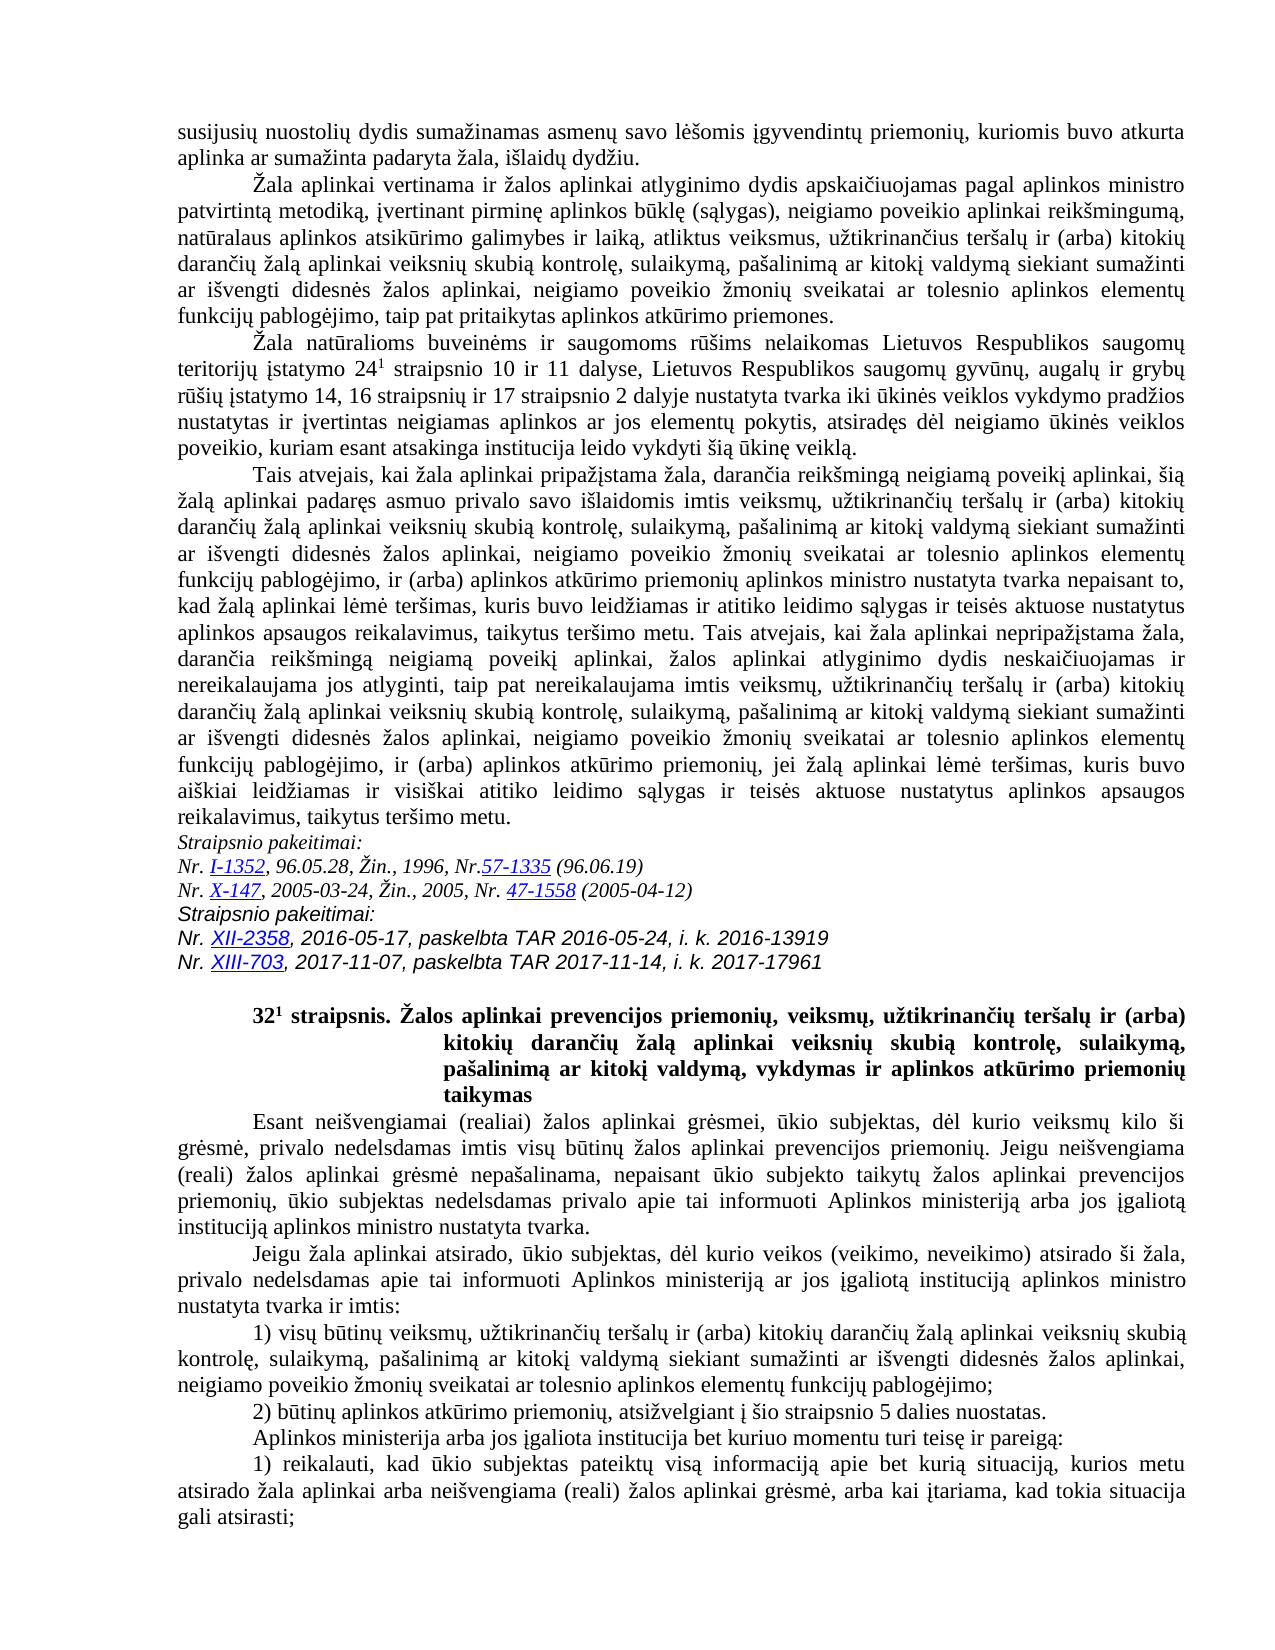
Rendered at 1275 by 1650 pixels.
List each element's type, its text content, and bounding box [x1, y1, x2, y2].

text 321 straipsnis. Žalos aplinkai prevencijos priemonių, veiksmų, užtikrinančių teršalų ir (arba) kitokių darančių žalą aplinkai veiksnių skubią kontrolę, sulaikymą, pašalinimą ar kitokį valdymą, vykdymas ir aplinkos atkūrimo priemonių taikymas [252, 1002, 1186, 1108]
text Straipsnio pakeitimai: [177, 902, 1186, 926]
text Nr. XII-2358, 2016-05-17, paskelbta TAR 2016-05-24, i. k. 2016-13919 [177, 926, 1186, 950]
text 1) reikalauti, kad ūkio subjektas pateiktų visą informaciją apie bet kurią situaciją, kurios metu atsirado žala aplinkai arba neišvengiama (reali) žalos aplinkai grėsmė, arba kai įtariama, kad tokia situacija gali atsirasti; [177, 1451, 1186, 1529]
text Tais atvejais, kai žala aplinkai pripažįstama žala, darančia reikšmingą neigiamą poveikį aplinkai, šią žalą aplinkai padaręs asmuo privalo savo išlaidomis imtis veiksmų, užtikrinančių teršalų ir (arba) kitokių darančių žalą aplinkai veiksnių skubią kontrolę, sulaikymą, pašalinimą ar kitokį valdymą siekiant sumažinti ar išvengti didesnės žalos aplinkai, neigiamo poveikio žmonių sveikatai ar tolesnio aplinkos elementų funkcijų pablogėjimo, ir (arba) aplinkos atkūrimo priemonių aplinkos ministro nustatyta tvarka nepaisant to, kad žalą aplinkai lėmė teršimas, kuris buvo leidžiamas ir atitiko leidimo sąlygas ir teisės aktuose nustatytus aplinkos apsaugos reikalavimus, taikytus teršimo metu. Tais atvejais, kai žala aplinkai nepripažįstama žala, darančia reikšmingą neigiamą poveikį aplinkai, žalos aplinkai atlyginimo dydis neskaičiuojamas ir nereikalaujama jos atlyginti, taip pat nereikalaujama imtis veiksmų, užtikrinančių teršalų ir (arba) kitokių darančių žalą aplinkai veiksnių skubią kontrolę, sulaikymą, pašalinimą ar kitokį valdymą siekiant sumažinti ar išvengti didesnės žalos aplinkai, neigiamo poveikio žmonių sveikatai ar tolesnio aplinkos elementų funkcijų pablogėjimo, ir (arba) aplinkos atkūrimo priemonių, jei žalą aplinkai lėmė teršimas, kuris buvo aiškiai leidžiamas ir visiškai atitiko leidimo sąlygas ir teisės aktuose nustatytus aplinkos apsaugos reikalavimus, taikytus teršimo metu. [177, 461, 1186, 830]
text susijusių nuostolių dydis sumažinamas asmenų savo lėšomis įgyvendintų priemonių, kuriomis buvo atkurta aplinka ar sumažinta padaryta žala, išlaidų dydžiu. [177, 118, 1186, 171]
text 1) visų būtinų veiksmų, užtikrinančių teršalų ir (arba) kitokių darančių žalą aplinkai veiksnių skubią kontrolę, sulaikymą, pašalinimą ar kitokį valdymą siekiant sumažinti ar išvengti didesnės žalos aplinkai, neigiamo poveikio žmonių sveikatai ar tolesnio aplinkos elementų funkcijų pablogėjimo; [177, 1319, 1186, 1398]
text 2) būtinų aplinkos atkūrimo priemonių, atsižvelgiant į šio straipsnio 5 dalies nuostatas. [177, 1398, 1186, 1424]
text Jeigu žala aplinkai atsirado, ūkio subjektas, dėl kurio veikos (veikimo, neveikimo) atsirado ši žala, privalo nedelsdamas apie tai informuoti Aplinkos ministeriją ar jos įgaliotą instituciją aplinkos ministro nustatyta tvarka ir imtis: [177, 1240, 1186, 1319]
text Esant neišvengiamai (realiai) žalos aplinkai grėsmei, ūkio subjektas, dėl kurio veiksmų kilo ši grėsmė, privalo nedelsdamas imtis visų būtinų žalos aplinkai prevencijos priemonių. Jeigu neišvengiama (reali) žalos aplinkai grėsmė nepašalinama, nepaisant ūkio subjekto taikytų žalos aplinkai prevencijos priemonių, ūkio subjektas nedelsdamas privalo apie tai informuoti Aplinkos ministeriją arba jos įgaliotą instituciją aplinkos ministro nustatyta tvarka. [177, 1108, 1186, 1240]
text Nr. X-147, 2005-03-24, Žin., 2005, Nr. 47-1558 (2005-04-12) [177, 878, 1186, 902]
text Nr. I-1352, 96.05.28, Žin., 1996, Nr.57-1335 (96.06.19) [177, 854, 1186, 878]
text Aplinkos ministerija arba jos įgaliota institucija bet kuriuo momentu turi teisę ir pareigą: [177, 1424, 1186, 1451]
text Nr. XIII-703, 2017-11-07, paskelbta TAR 2017-11-14, i. k. 2017-17961 [177, 950, 1186, 974]
text Žala aplinkai vertinama ir žalos aplinkai atlyginimo dydis apskaičiuojamas pagal aplinkos ministro patvirtintą metodiką, įvertinant pirminę aplinkos būklę (sąlygas), neigiamo poveikio aplinkai reikšmingumą, natūralaus aplinkos atsikūrimo galimybes ir laiką, atliktus veiksmus, užtikrinančius teršalų ir (arba) kitokių darančių žalą aplinkai veiksnių skubią kontrolę, sulaikymą, pašalinimą ar kitokį valdymą siekiant sumažinti ar išvengti didesnės žalos aplinkai, neigiamo poveikio žmonių sveikatai ar tolesnio aplinkos elementų funkcijų pablogėjimo, taip pat pritaikytas aplinkos atkūrimo priemones. [177, 171, 1186, 329]
text Žala natūralioms buveinėms ir saugomoms rūšims nelaikomas Lietuvos Respublikos saugomų teritorijų įstatymo 241 straipsnio 10 ir 11 dalyse, Lietuvos Respublikos saugomų gyvūnų, augalų ir grybų rūšių įstatymo 14, 16 straipsnių ir 17 straipsnio 2 dalyje nustatyta tvarka iki ūkinės veiklos vykdymo pradžios nustatytas ir įvertintas neigiamas aplinkos ar jos elementų pokytis, atsiradęs dėl neigiamo ūkinės veiklos poveikio, kuriam esant atsakinga institucija leido vykdyti šią ūkinę veiklą. [177, 329, 1186, 461]
text Straipsnio pakeitimai: [177, 830, 1186, 854]
